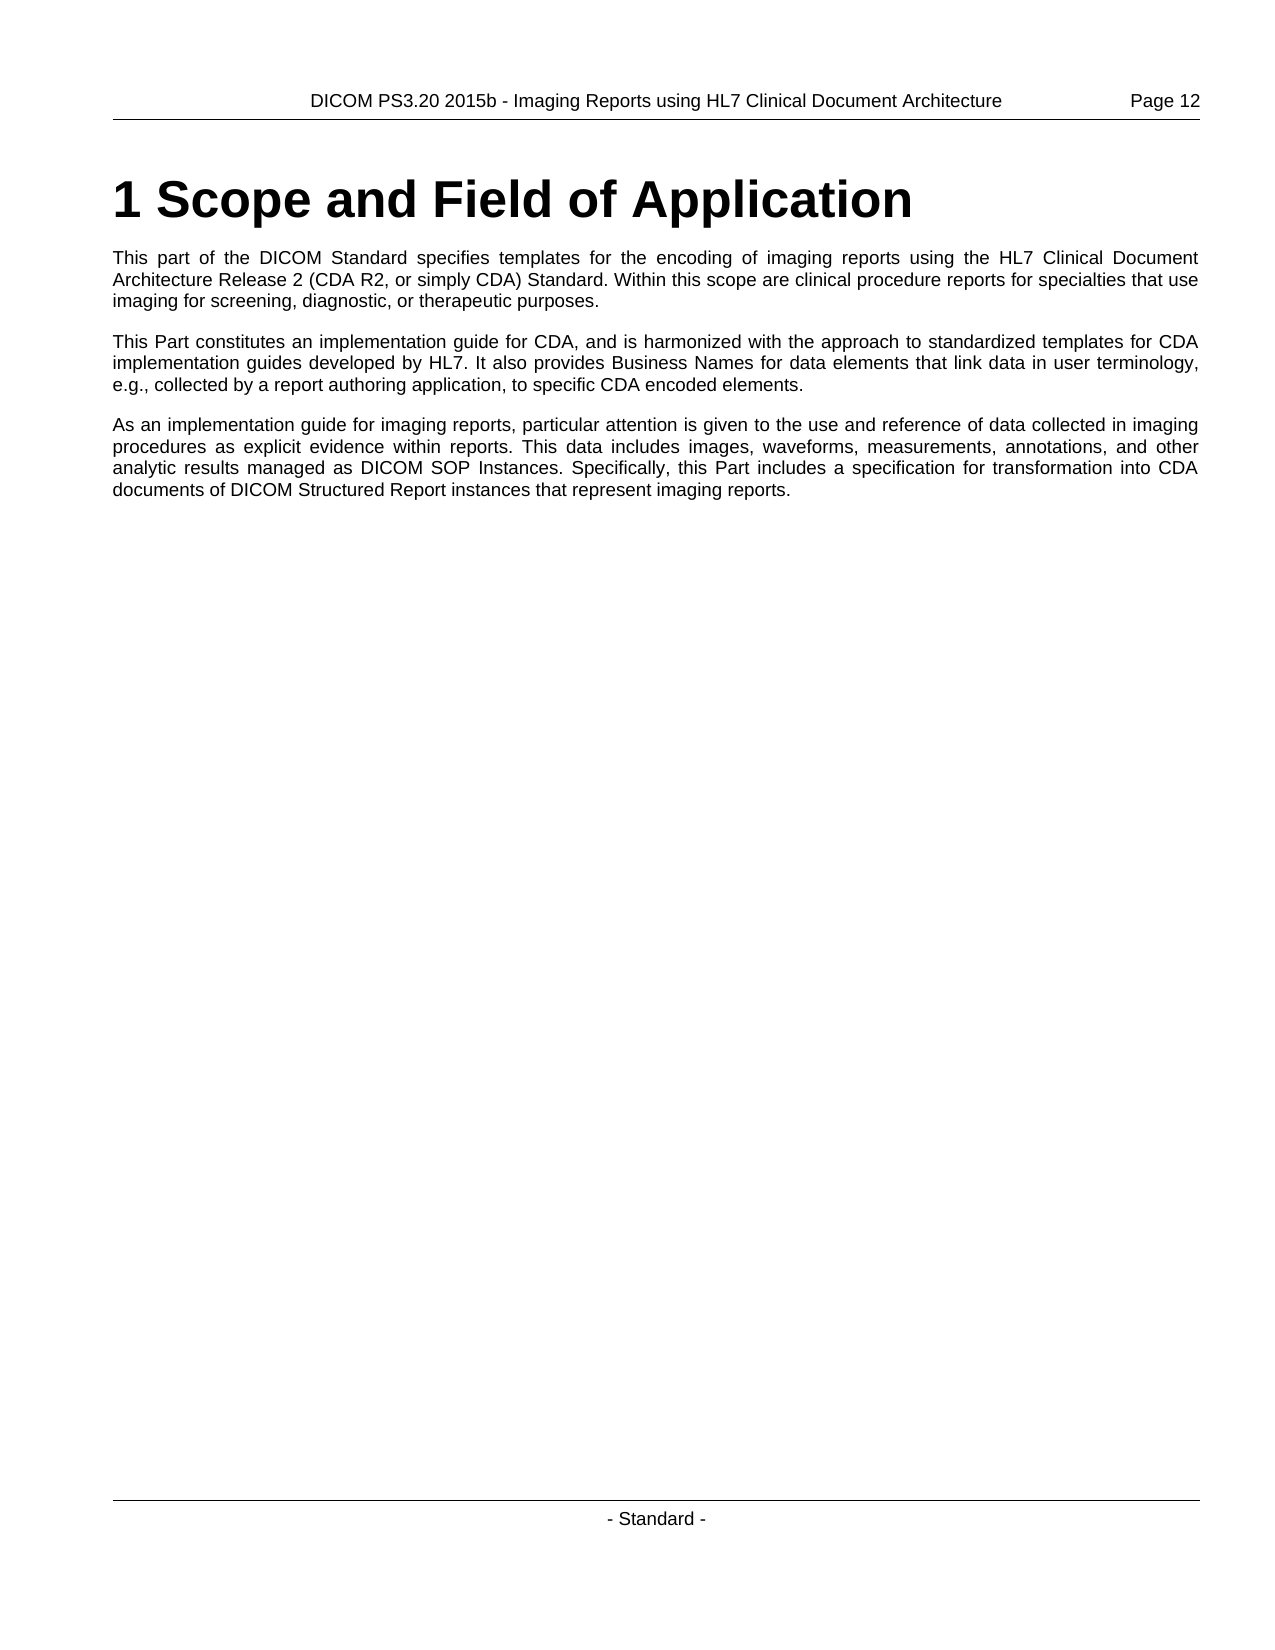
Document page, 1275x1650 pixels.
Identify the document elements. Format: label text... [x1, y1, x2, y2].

text As an implementation guide for imaging reports, particular attention is given to the use and reference of data collected in imaging procedures as explicit evidence within reports. This data includes images, waveforms, measurements, annotations, and other analytic results managed as DICOM SOP Instances. Specifically, this Part includes a specification for transformation into CDA documents of DICOM Structured Report instances that represent imaging reports. [112, 414, 1200, 500]
text This Part constitutes an implementation guide for CDA, and is harmonized with the approach to standardized templates for CDA implementation guides developed by HL7. It also provides Business Names for data elements that link data in user terminology, e.g., collected by a report authoring application, to specific CDA encoded elements. [112, 331, 1200, 395]
text 1 Scope and Field of Application [112, 169, 1200, 228]
text This part of the DICOM Standard specifies templates for the encoding of imaging reports using the HL7 Clinical Document Architecture Release 2 (CDA R2, or simply CDA) Standard. Within this scope are clinical procedure reports for specialties that use imaging for screening, diagnostic, or therapeutic purposes. [112, 247, 1200, 312]
